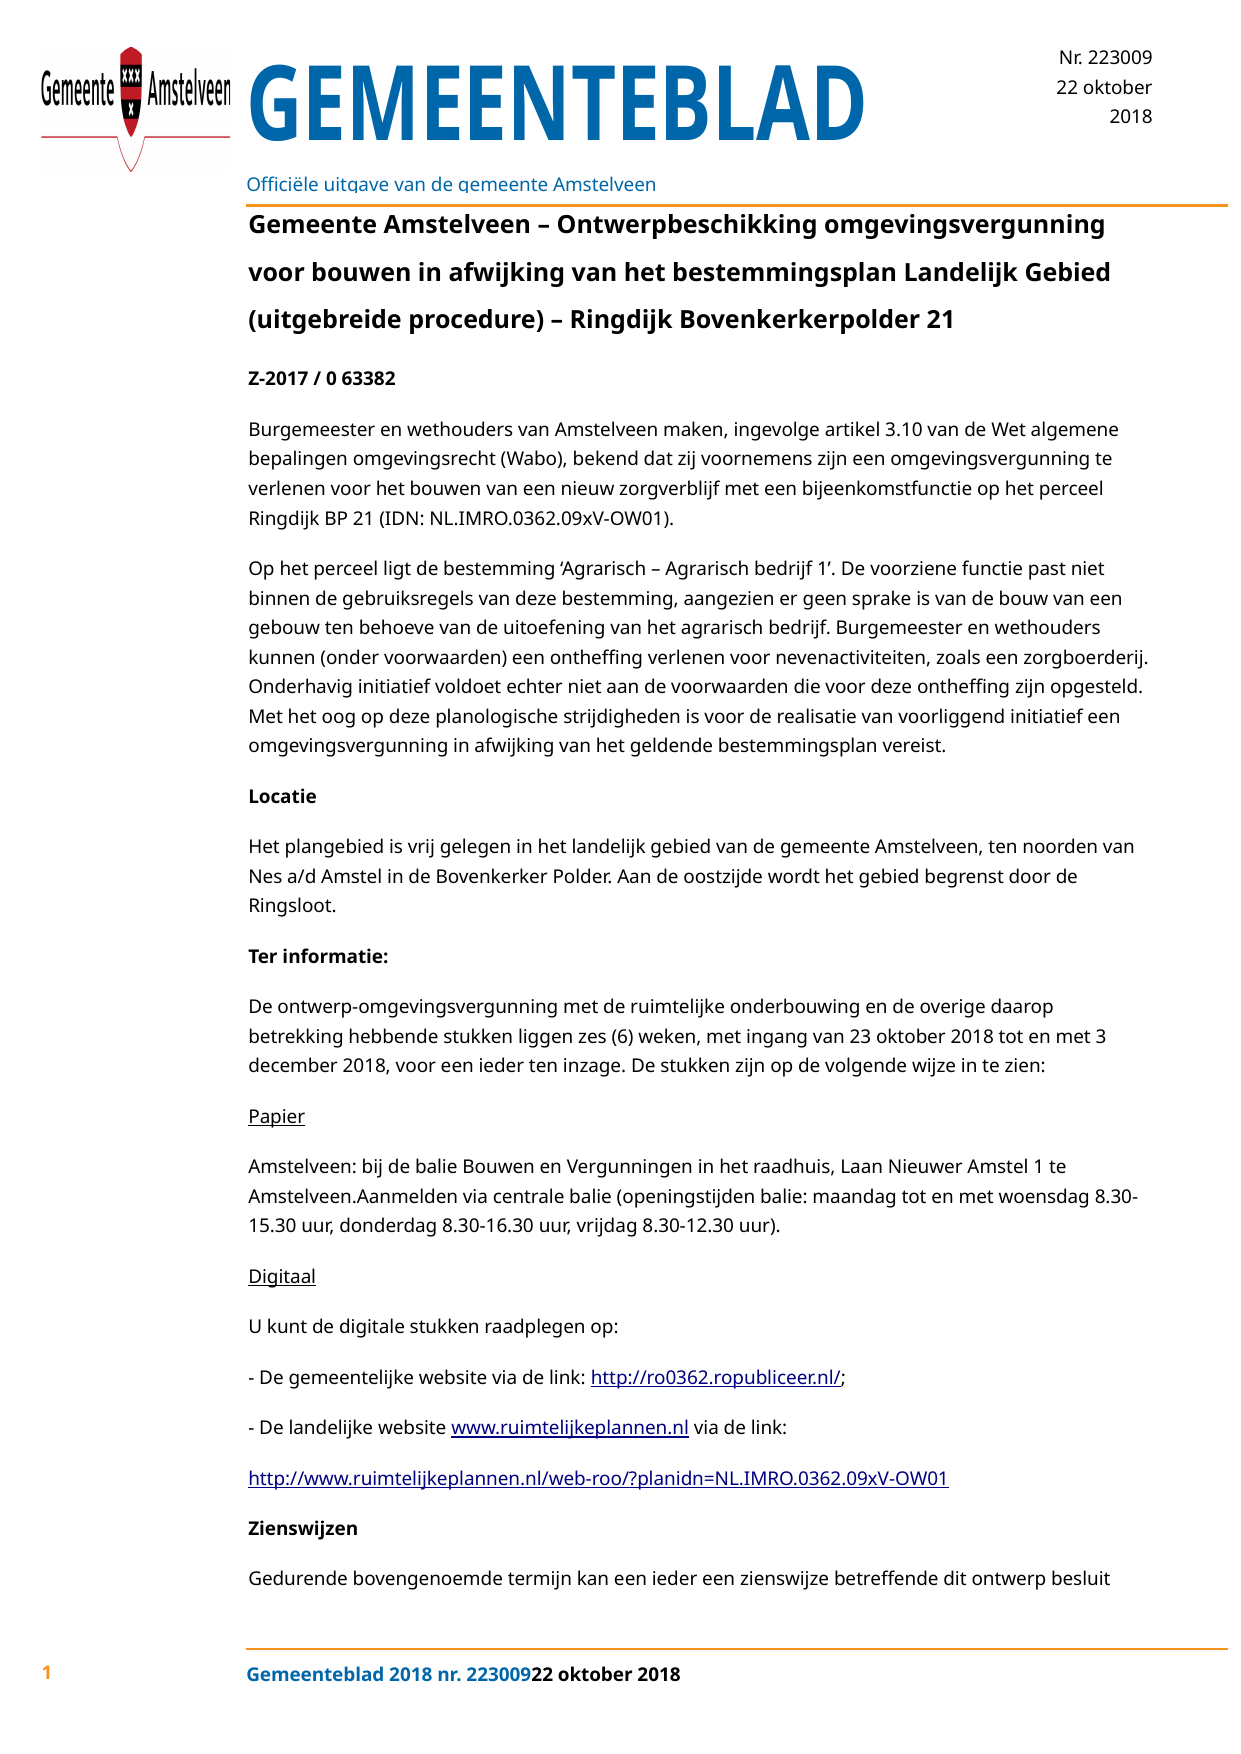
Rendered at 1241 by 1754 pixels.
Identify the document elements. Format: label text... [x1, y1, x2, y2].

text Zienswijzen [248, 1515, 1152, 1541]
text Gemeente Amstelveen – Ontwerpbeschikking omgevingsvergunning voor bouwen in afwijking van het bestemmingsplan Landelijk Gebied (uitgebreide procedure) – Ringdijk Bovenkerkerpolder 21 [248, 207, 1152, 336]
text Z-2017 / 0 63382 [248, 366, 1152, 391]
text http://www.ruimtelijkeplannen.nl/web-roo/?planidn=NL.IMRO.0362.09xV-OW01 [248, 1465, 1152, 1490]
text Gedurende bovengenoemde termijn kan een ieder een zienswijze betreffende dit ontwerp besluit [248, 1566, 1152, 1591]
text - De landelijke website www.ruimtelijkeplannen.nl via de link: [248, 1414, 1152, 1440]
picture [41, 47, 231, 172]
text Papier [248, 1103, 1152, 1129]
text De ontwerp-omgevingsvergunning met de ruimtelijke onderbouwing en de overige daarop betrekking hebbende stukken liggen zes (6) weken, met ingang van 23 oktober 2018 tot en met 3 december 2018, voor een ieder ten inzage. De stukken zijn op de volgende wijze in te zien: [248, 993, 1152, 1078]
text Locatie [248, 783, 1152, 809]
text - De gemeentelijke website via de link: http://ro0362.ropubliceer.nl/; [248, 1364, 1152, 1389]
text Digitaal [248, 1263, 1152, 1289]
text Het plangebied is vrij gelegen in het landelijk gebied van de gemeente Amstelveen, ten noorden van Nes a/d Amstel in de Bovenkerker Polder. Aan de oostzijde wordt het gebied begrenst door de Ringsloot. [248, 833, 1152, 918]
text Op het perceel ligt de bestemming ‘Agrarisch – Agrarisch bedrijf 1’. De voorziene functie past niet binnen de gebruiksregels van deze bestemming, aangezien er geen sprake is van de bouw van een gebouw ten behoeve van de uitoefening van het agrarisch bedrijf. Burgemeester en wethouders kunnen (onder voorwaarden) een ontheffing verlenen voor nevenactiviteiten, zoals een zorgboerderij. Onderhavig initiatief voldoet echter niet aan de voorwaarden die voor deze ontheffing zijn opgesteld. Met het oog op deze planologische strijdigheden is voor de realisatie van voorliggend initiatief een omgevingsvergunning in afwijking van het geldende bestemmingsplan vereist. [248, 555, 1152, 758]
text Amstelveen: bij de balie Bouwen en Vergunningen in het raadhuis, Laan Nieuwer Amstel 1 te Amstelveen.Aanmelden via centrale balie (openingstijden balie: maandag tot en met woensdag 8.30-15.30 uur, donderdag 8.30-16.30 uur, vrijdag 8.30-12.30 uur). [248, 1153, 1152, 1238]
text Ter informatie: [248, 943, 1152, 969]
text U kunt de digitale stukken raadplegen op: [248, 1313, 1152, 1339]
text Burgemeester en wethouders van Amstelveen maken, ingevolge artikel 3.10 van de Wet algemene bepalingen omgevingsrecht (Wabo), bekend dat zij voornemens zijn een omgevingsvergunning te verlenen voor het bouwen van een nieuw zorgverblijf met een bijeenkomstfunctie op het perceel Ringdijk BP 21 (IDN: NL.IMRO.0362.09xV-OW01). [248, 416, 1152, 530]
